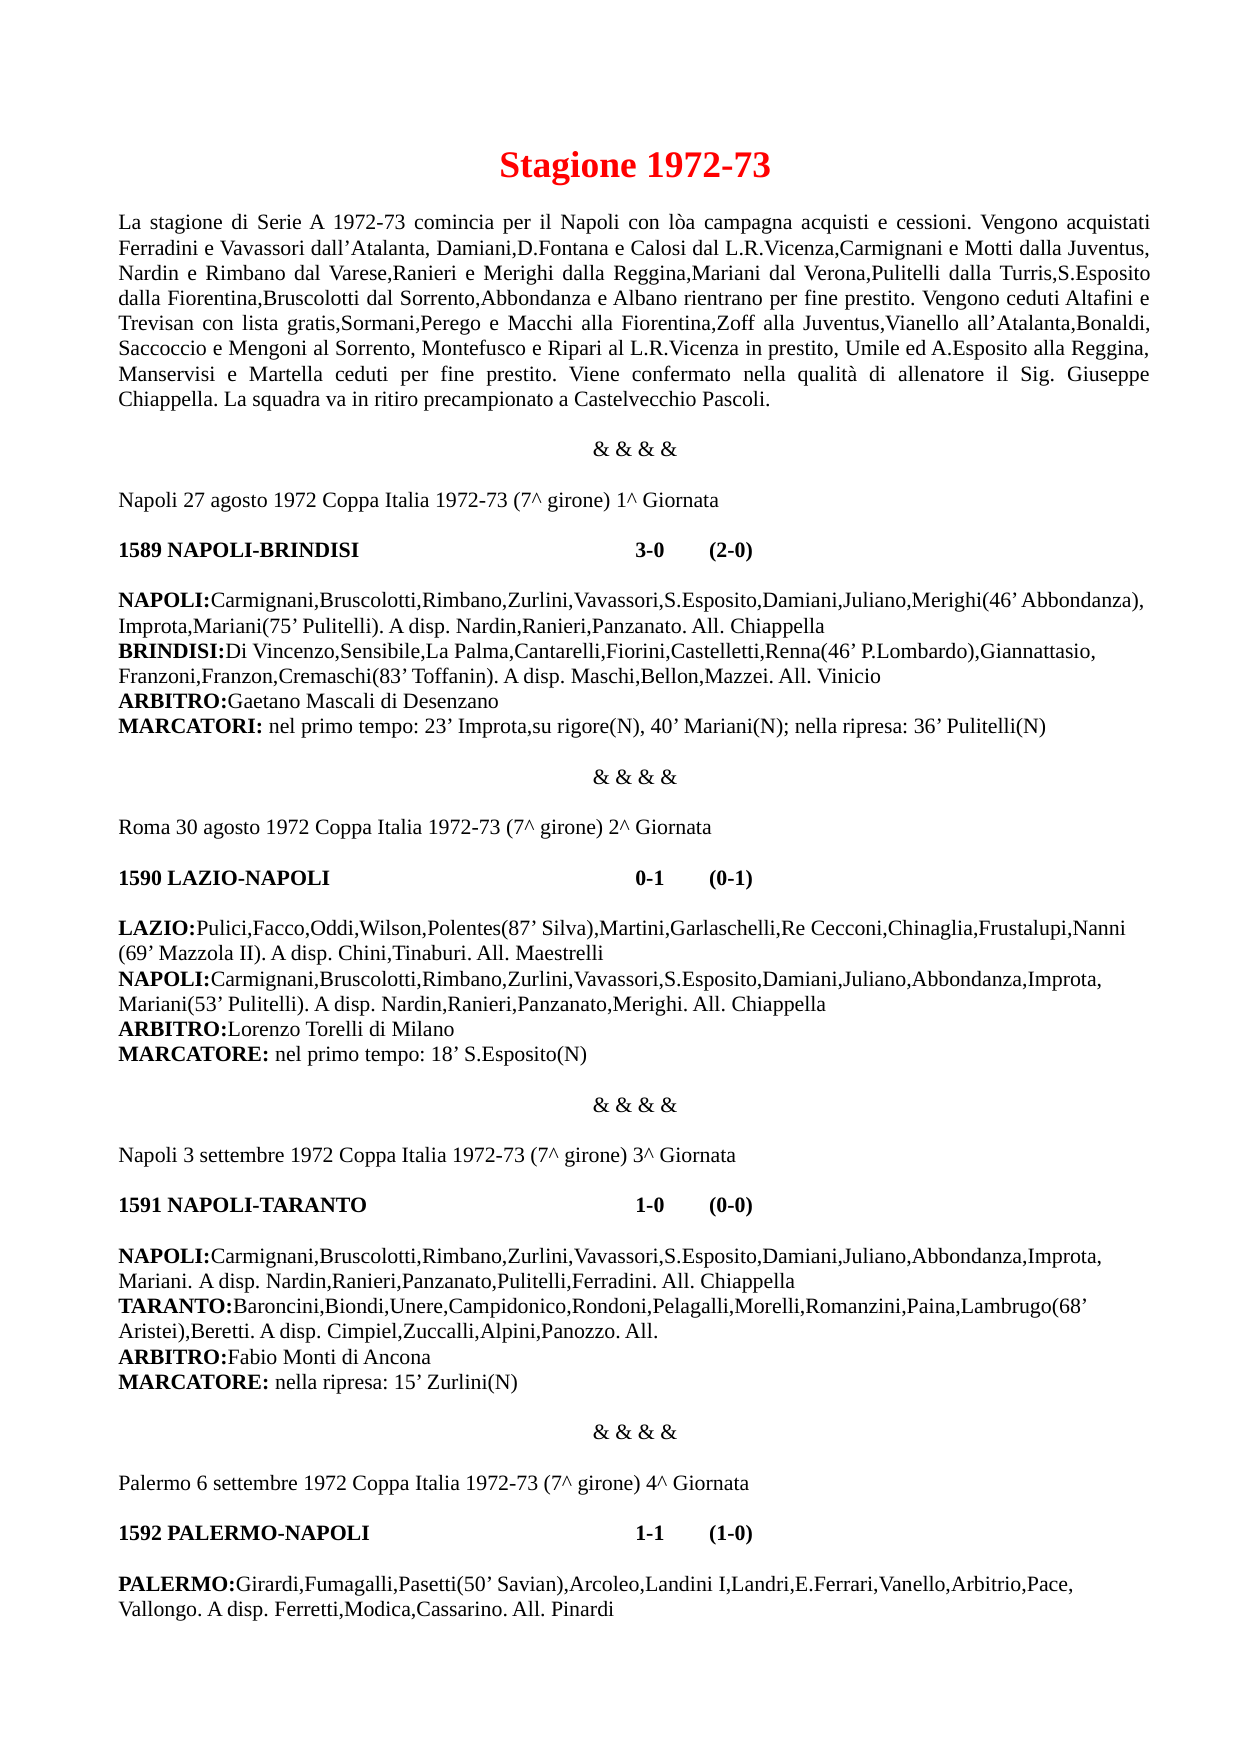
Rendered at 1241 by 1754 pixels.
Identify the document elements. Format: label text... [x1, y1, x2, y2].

text 1592 PALERMO-NAPOLI 1-1 (1-0) [118, 1520, 1152, 1545]
text Improta,Mariani(75’ Pulitelli). A disp. Nardin,Ranieri,Panzanato. All. Chiappella [118, 613, 1152, 638]
text ARBITRO:Gaetano Mascali di Desenzano [118, 688, 1152, 713]
text MARCATORE: nel primo tempo: 18’ S.Esposito(N) [118, 1041, 1152, 1066]
text MARCATORE: nella ripresa: 15’ Zurlini(N) [118, 1369, 1152, 1394]
text & & & & [118, 764, 1152, 789]
text Mariani. A disp. Nardin,Ranieri,Panzanato,Pulitelli,Ferradini. All. Chiappella [118, 1268, 1152, 1293]
text 1589 NAPOLI-BRINDISI 3-0 (2-0) [118, 537, 1152, 562]
text TARANTO:Baroncini,Biondi,Unere,Campidonico,Rondoni,Pelagalli,Morelli,Romanzini,Paina,Lambrugo(68’ [118, 1293, 1152, 1318]
text La stagione di Serie A 1972-73 comincia per il Napoli con lòa campagna acquisti e cessioni. Vengono acquistati Ferradini e Vavassori dall’Atalanta, Damiani,D.Fontana e Calosi dal L.R.Vicenza,Carmignani e Motti dalla Juventus, Nardin e Rimbano dal Varese,Ranieri e Merighi dalla Reggina,Mariani dal Verona,Pulitelli dalla Turris,S.Esposito dalla Fiorentina,Bruscolotti dal Sorrento,Abbondanza e Albano rientrano per fine prestito. Vengono ceduti Altafini e Trevisan con lista gratis,Sormani,Perego e Macchi alla Fiorentina,Zoff alla Juventus,Vianello all’Atalanta,Bonaldi, Saccoccio e Mengoni al Sorrento, Montefusco e Ripari al L.R.Vicenza in prestito, Umile ed A.Esposito alla Reggina, Manservisi e Martella ceduti per fine prestito. Viene confermato nella qualità di allenatore il Sig. Giuseppe Chiappella. La squadra va in ritiro precampionato a Castelvecchio Pascoli. [118, 209, 1152, 411]
text LAZIO:Pulici,Facco,Oddi,Wilson,Polentes(87’ Silva),Martini,Garlaschelli,Re Cecconi,Chinaglia,Frustalupi,Nanni [118, 915, 1152, 940]
text & & & & [118, 1419, 1152, 1444]
text NAPOLI:Carmignani,Bruscolotti,Rimbano,Zurlini,Vavassori,S.Esposito,Damiani,Juliano,Abbondanza,Improta, [118, 1243, 1152, 1268]
text (69’ Mazzola II). A disp. Chini,Tinaburi. All. Maestrelli [118, 940, 1152, 966]
text NAPOLI:Carmignani,Bruscolotti,Rimbano,Zurlini,Vavassori,S.Esposito,Damiani,Juliano,Merighi(46’ Abbondanza), [118, 587, 1152, 613]
text Napoli 27 agosto 1972 Coppa Italia 1972-73 (7^ girone) 1^ Giornata [118, 487, 1152, 512]
text ARBITRO:Fabio Monti di Ancona [118, 1344, 1152, 1369]
text NAPOLI:Carmignani,Bruscolotti,Rimbano,Zurlini,Vavassori,S.Esposito,Damiani,Juliano,Abbondanza,Improta, [118, 966, 1152, 991]
text Vallongo. A disp. Ferretti,Modica,Cassarino. All. Pinardi [118, 1596, 1152, 1621]
text Palermo 6 settembre 1972 Coppa Italia 1972-73 (7^ girone) 4^ Giornata [118, 1470, 1152, 1495]
text 1590 LAZIO-NAPOLI 0-1 (0-1) [118, 865, 1152, 890]
text ARBITRO:Lorenzo Torelli di Milano [118, 1016, 1152, 1041]
text Franzoni,Franzon,Cremaschi(83’ Toffanin). A disp. Maschi,Bellon,Mazzei. All. Vinicio [118, 663, 1152, 688]
text & & & & [118, 1092, 1152, 1117]
text Stagione 1972-73 [118, 142, 1152, 185]
text PALERMO:Girardi,Fumagalli,Pasetti(50’ Savian),Arcoleo,Landini I,Landri,E.Ferrari,Vanello,Arbitrio,Pace, [118, 1571, 1152, 1596]
text 1591 NAPOLI-TARANTO 1-0 (0-0) [118, 1192, 1152, 1218]
text Aristei),Beretti. A disp. Cimpiel,Zuccalli,Alpini,Panozzo. All. [118, 1318, 1152, 1344]
text Mariani(53’ Pulitelli). A disp. Nardin,Ranieri,Panzanato,Merighi. All. Chiappella [118, 991, 1152, 1016]
text BRINDISI:Di Vincenzo,Sensibile,La Palma,Cantarelli,Fiorini,Castelletti,Renna(46’ P.Lombardo),Giannattasio, [118, 638, 1152, 663]
text Roma 30 agosto 1972 Coppa Italia 1972-73 (7^ girone) 2^ Giornata [118, 814, 1152, 839]
text Napoli 3 settembre 1972 Coppa Italia 1972-73 (7^ girone) 3^ Giornata [118, 1142, 1152, 1167]
text MARCATORI: nel primo tempo: 23’ Improta,su rigore(N), 40’ Mariani(N); nella ripresa: 36’ Pulitelli(N) [118, 713, 1152, 739]
text & & & & [118, 436, 1152, 461]
